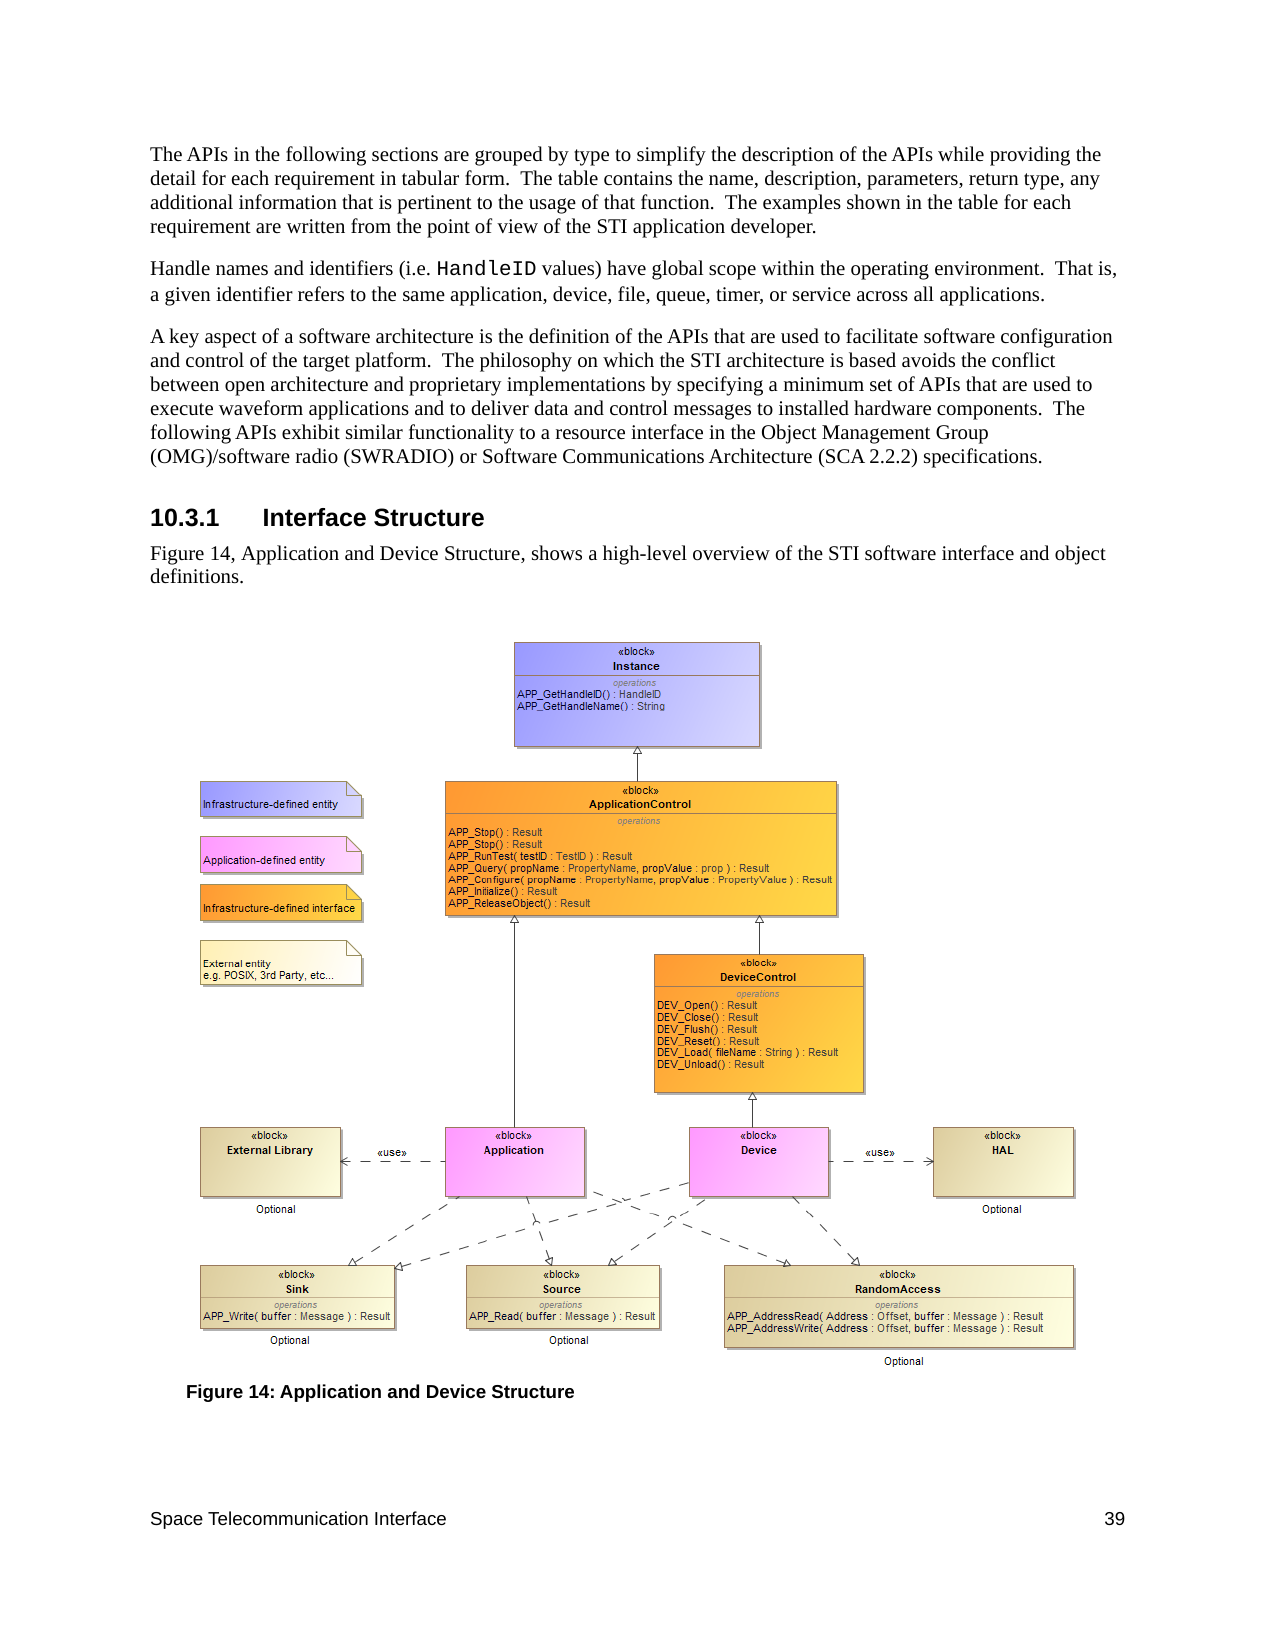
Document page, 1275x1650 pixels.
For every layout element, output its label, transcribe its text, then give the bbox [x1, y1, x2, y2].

text Handle names and identifiers (i.e. HandleID values) have global scope within the operating environment. That is, a given identifier refers to the same application, device, file, queue, timer, or service across all applications. [150, 256, 1125, 306]
text The APIs in the following sections are grouped by type to simplify the description of the APIs while providing the detail for each requirement in tabular form. The table contains the name, description, parameters, return type, any additional information that is pertinent to the usage of that function. The examples shown in the table for each requirement are written from the point of view of the STI application developer. [150, 142, 1125, 238]
subtitle Interface Structure [150, 503, 1125, 531]
picture [185, 627, 1087, 1381]
text Figure 14: Application and Device Structure [186, 639, 1089, 1402]
text [186, 1402, 1089, 1414]
text Figure 14, Application and Device Structure, shows a high-level overview of the STI software interface and object definitions. [150, 540, 1125, 588]
text A key aspect of a software architecture is the definition of the APIs that are used to facilitate software configuration and control of the target platform. The philosophy on which the STI architecture is based avoids the conflict between open architecture and proprietary implementations by specifying a minimum set of APIs that are used to execute waveform applications and to deliver data and control messages to installed hardware components. The following APIs exhibit similar functionality to a resource interface in the Object Management Group (OMG)/software radio (SWRADIO) or Software Communications Architecture (SCA 2.2.2) specifications. [150, 324, 1125, 468]
